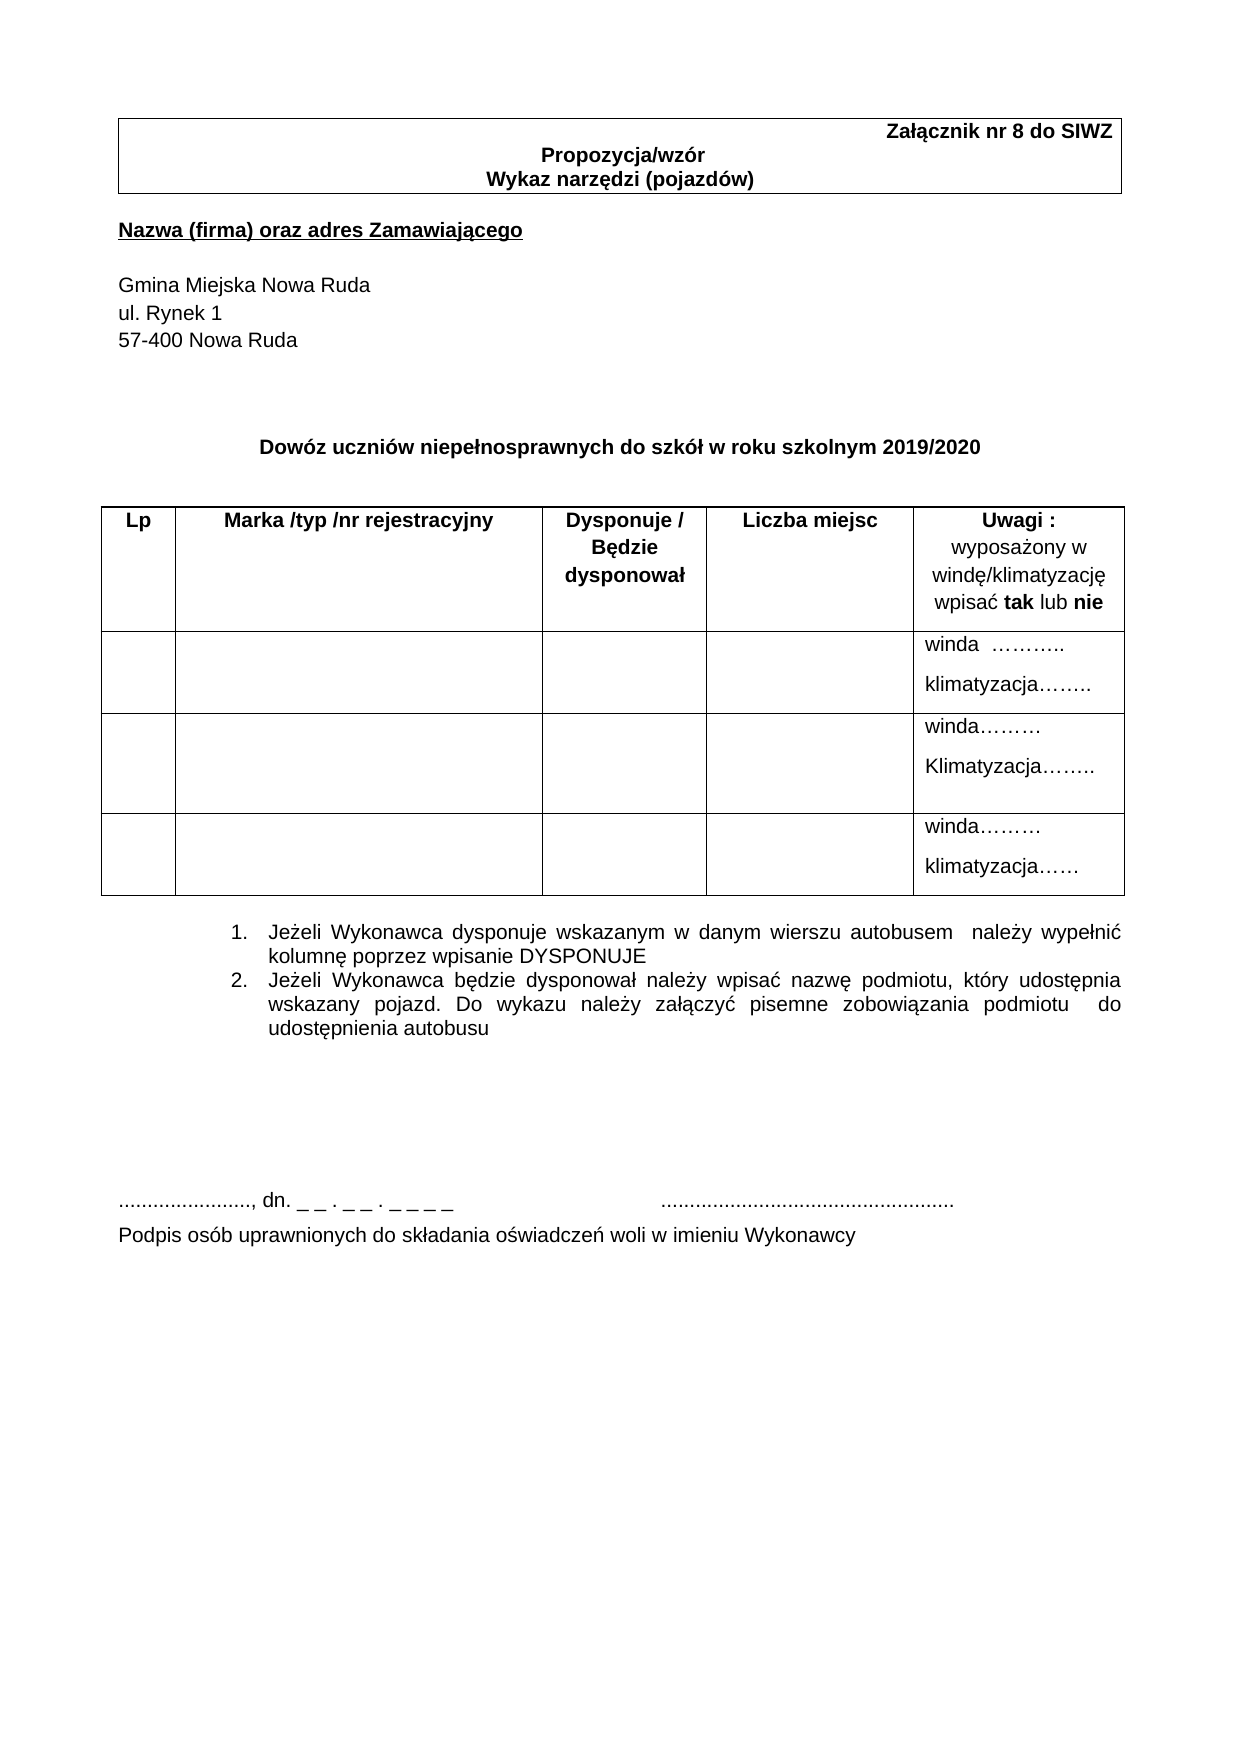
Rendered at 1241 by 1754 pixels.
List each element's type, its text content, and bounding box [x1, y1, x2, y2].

table_header Marka /typ /nr rejestracyjny [176, 508, 542, 631]
table_cell [707, 814, 913, 894]
table_header Liczba miejsc [707, 508, 913, 631]
text 57-400 Nowa Ruda [118, 328, 1134, 352]
text Propozycja/wzór [119, 142, 1121, 166]
table_header Lp [102, 508, 175, 631]
list Jeżeli Wykonawca dysponuje wskazanym w danym wierszu autobusem należy wypełnić kolumnę poprzez wpisanie DYSPONUJE [231, 919, 1122, 967]
text Podpis osób uprawnionych do składania oświadczeń woli w imieniu Wykonawcy [118, 1222, 1122, 1246]
text Załącznik nr 8 do SIWZ [119, 119, 1121, 142]
text Wykaz narzędzi (pojazdów) [119, 166, 1121, 193]
table_cell [176, 632, 542, 712]
text Nazwa (firma) oraz adres Zamawiającego [118, 218, 1134, 242]
table_cell [707, 714, 913, 813]
table_cell winda……… Klimatyzacja…….. [914, 714, 1124, 813]
table_cell [543, 714, 706, 813]
table_header Dysponuje / Będzie dysponował [543, 508, 706, 631]
table_cell [102, 714, 175, 813]
table_cell [543, 814, 706, 894]
table_header Uwagi : wyposażony w windę/klimatyzację wpisać tak lub nie [914, 508, 1124, 631]
list Jeżeli Wykonawca będzie dysponował należy wpisać nazwę podmiotu, który udostępnia wskazany pojazd. Do wykazu należy załączyć pisemne zobowiązania podmiotu do udostępnienia autobusu [231, 967, 1122, 1039]
table_cell [102, 632, 175, 712]
text Gmina Miejska Nowa Ruda [118, 273, 1134, 297]
table_cell winda……… klimatyzacja…… [914, 814, 1124, 894]
table_cell winda ……….. klimatyzacja…….. [914, 632, 1124, 712]
text ......................., dn. _ _ . _ _ . _ _ _ _ ................................................... [118, 1188, 1226, 1212]
text ul. Rynek 1 [118, 301, 1134, 324]
table_cell [102, 814, 175, 894]
table_cell [707, 632, 913, 712]
text Dowóz uczniów niepełnosprawnych do szkół w roku szkolnym 2019/2020 [118, 434, 1122, 458]
table_cell [543, 632, 706, 712]
table_cell [176, 814, 542, 894]
table_cell [176, 714, 542, 813]
